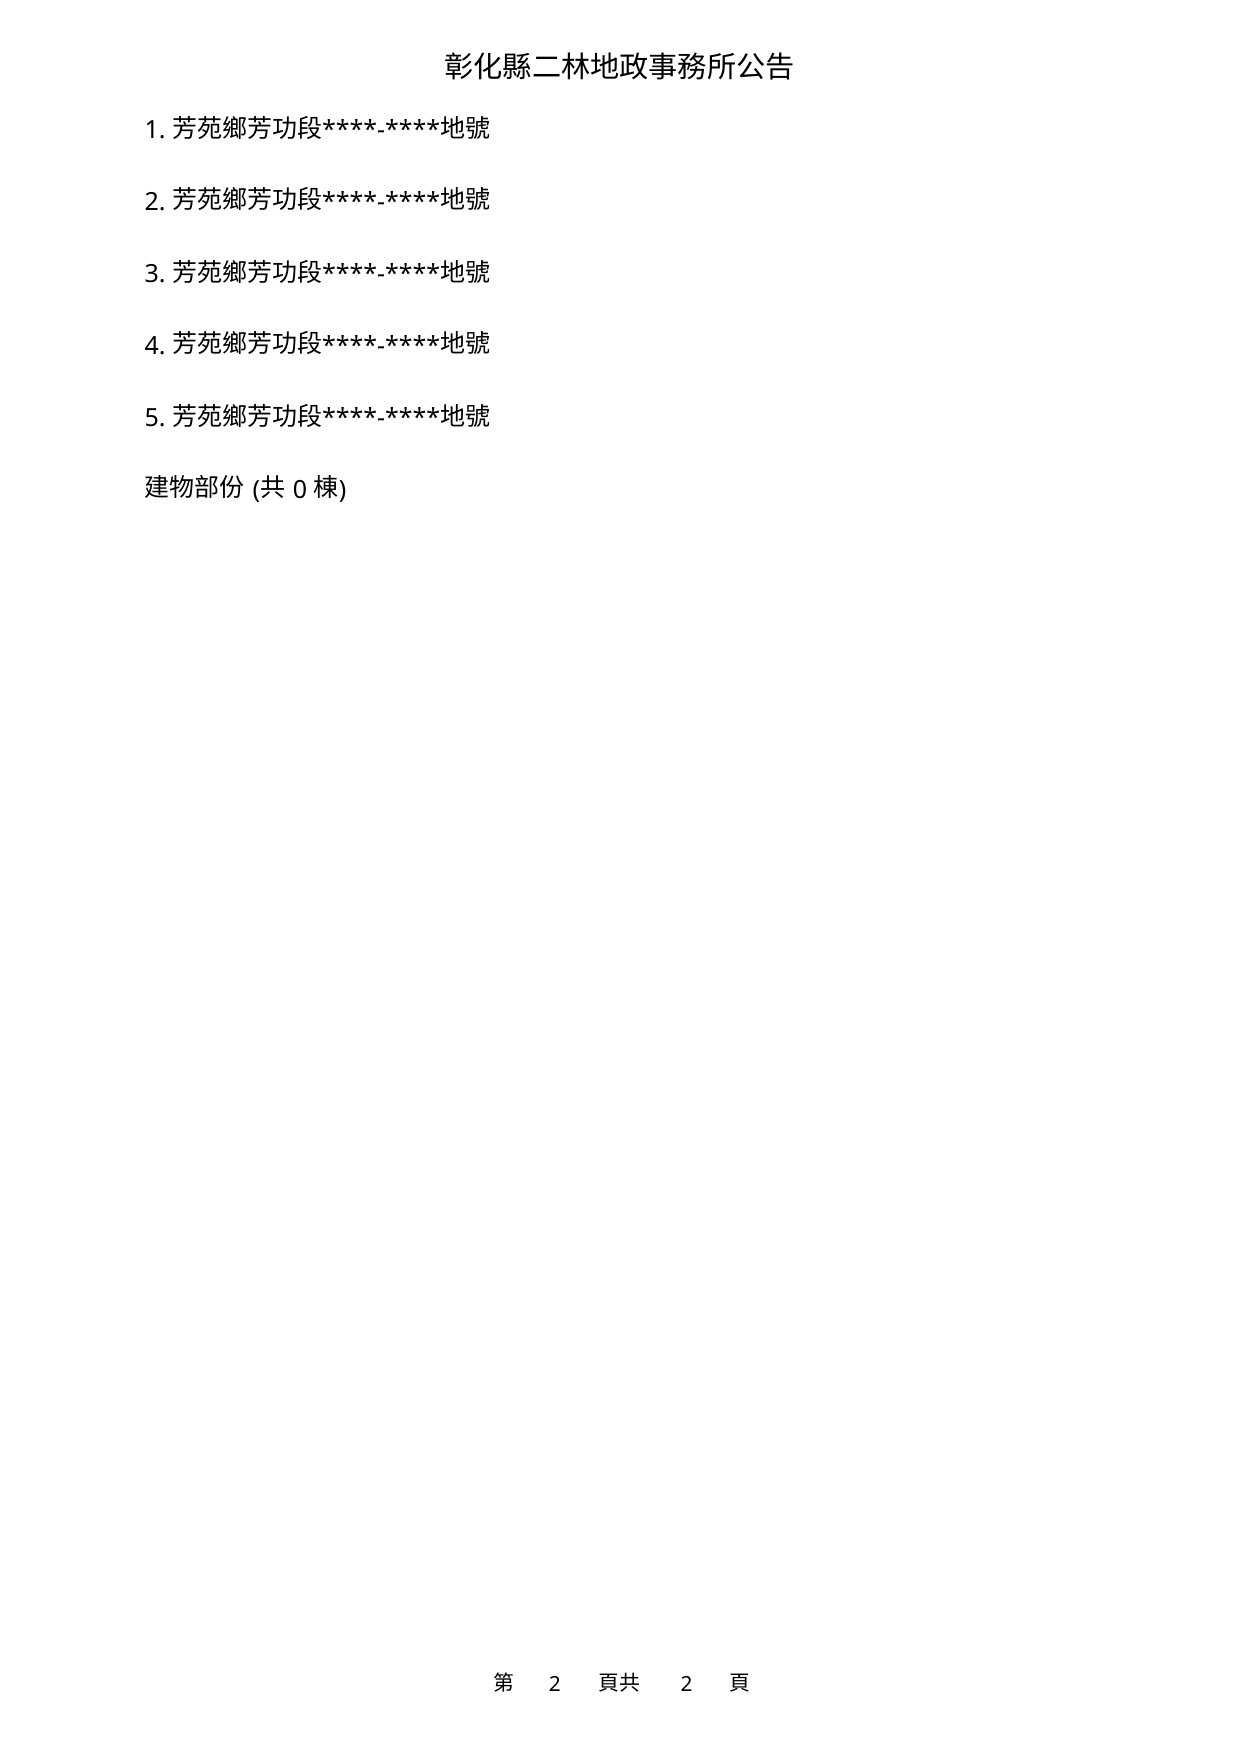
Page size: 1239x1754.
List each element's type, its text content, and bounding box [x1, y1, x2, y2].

table_cell [62, 1663, 483, 1704]
table_cell 第 [483, 1663, 523, 1704]
table_cell [524, 526, 585, 1663]
table_cell [760, 1663, 1177, 1704]
table_cell [720, 526, 760, 1663]
table_cell 1. 芳苑鄉芳功段****-****地號 [62, 95, 1177, 166]
table_cell 4. 芳苑鄉芳功段****-****地號 [62, 310, 1177, 382]
table_cell [0, 41, 62, 94]
table_cell [0, 239, 62, 310]
table_cell [585, 526, 653, 1663]
table_cell 彰化縣二林地政事務所公告 [62, 41, 1177, 94]
table_header [0, 0, 62, 41]
table_cell 建物部份 (共 0 棟) [62, 454, 1177, 526]
table_cell [1177, 166, 1239, 238]
table_cell [653, 526, 719, 1663]
table_cell 3. 芳苑鄉芳功段****-****地號 [62, 239, 1177, 310]
table_cell [760, 526, 1177, 1663]
table_cell 2. 芳苑鄉芳功段****-****地號 [62, 166, 1177, 238]
table_header [720, 0, 760, 41]
table_cell [0, 95, 62, 166]
table_cell [1177, 383, 1239, 454]
table_cell [1177, 1663, 1239, 1704]
table_cell [0, 166, 62, 238]
table_cell [1177, 310, 1239, 382]
table_cell 頁 [720, 1663, 760, 1704]
table_cell [1177, 41, 1239, 94]
table_header [483, 0, 523, 41]
table_header [585, 0, 653, 41]
table_cell 2 [653, 1663, 719, 1704]
table_cell [1177, 454, 1239, 526]
table_header [524, 0, 585, 41]
table_cell 2 [524, 1663, 585, 1704]
table_cell [0, 454, 62, 526]
table_cell 頁共 [585, 1663, 653, 1704]
table_cell [483, 526, 523, 1663]
table_cell [0, 1663, 62, 1704]
table_header [62, 0, 483, 41]
table_cell [0, 310, 62, 382]
table_cell [0, 526, 62, 1663]
table_cell [62, 526, 483, 1663]
table_cell 5. 芳苑鄉芳功段****-****地號 [62, 383, 1177, 454]
table_cell [1177, 239, 1239, 310]
table_cell [0, 383, 62, 454]
table_cell [1177, 526, 1239, 1663]
table_header [1177, 0, 1239, 41]
table_header [653, 0, 719, 41]
table_cell [1177, 95, 1239, 166]
table_header [760, 0, 1177, 41]
